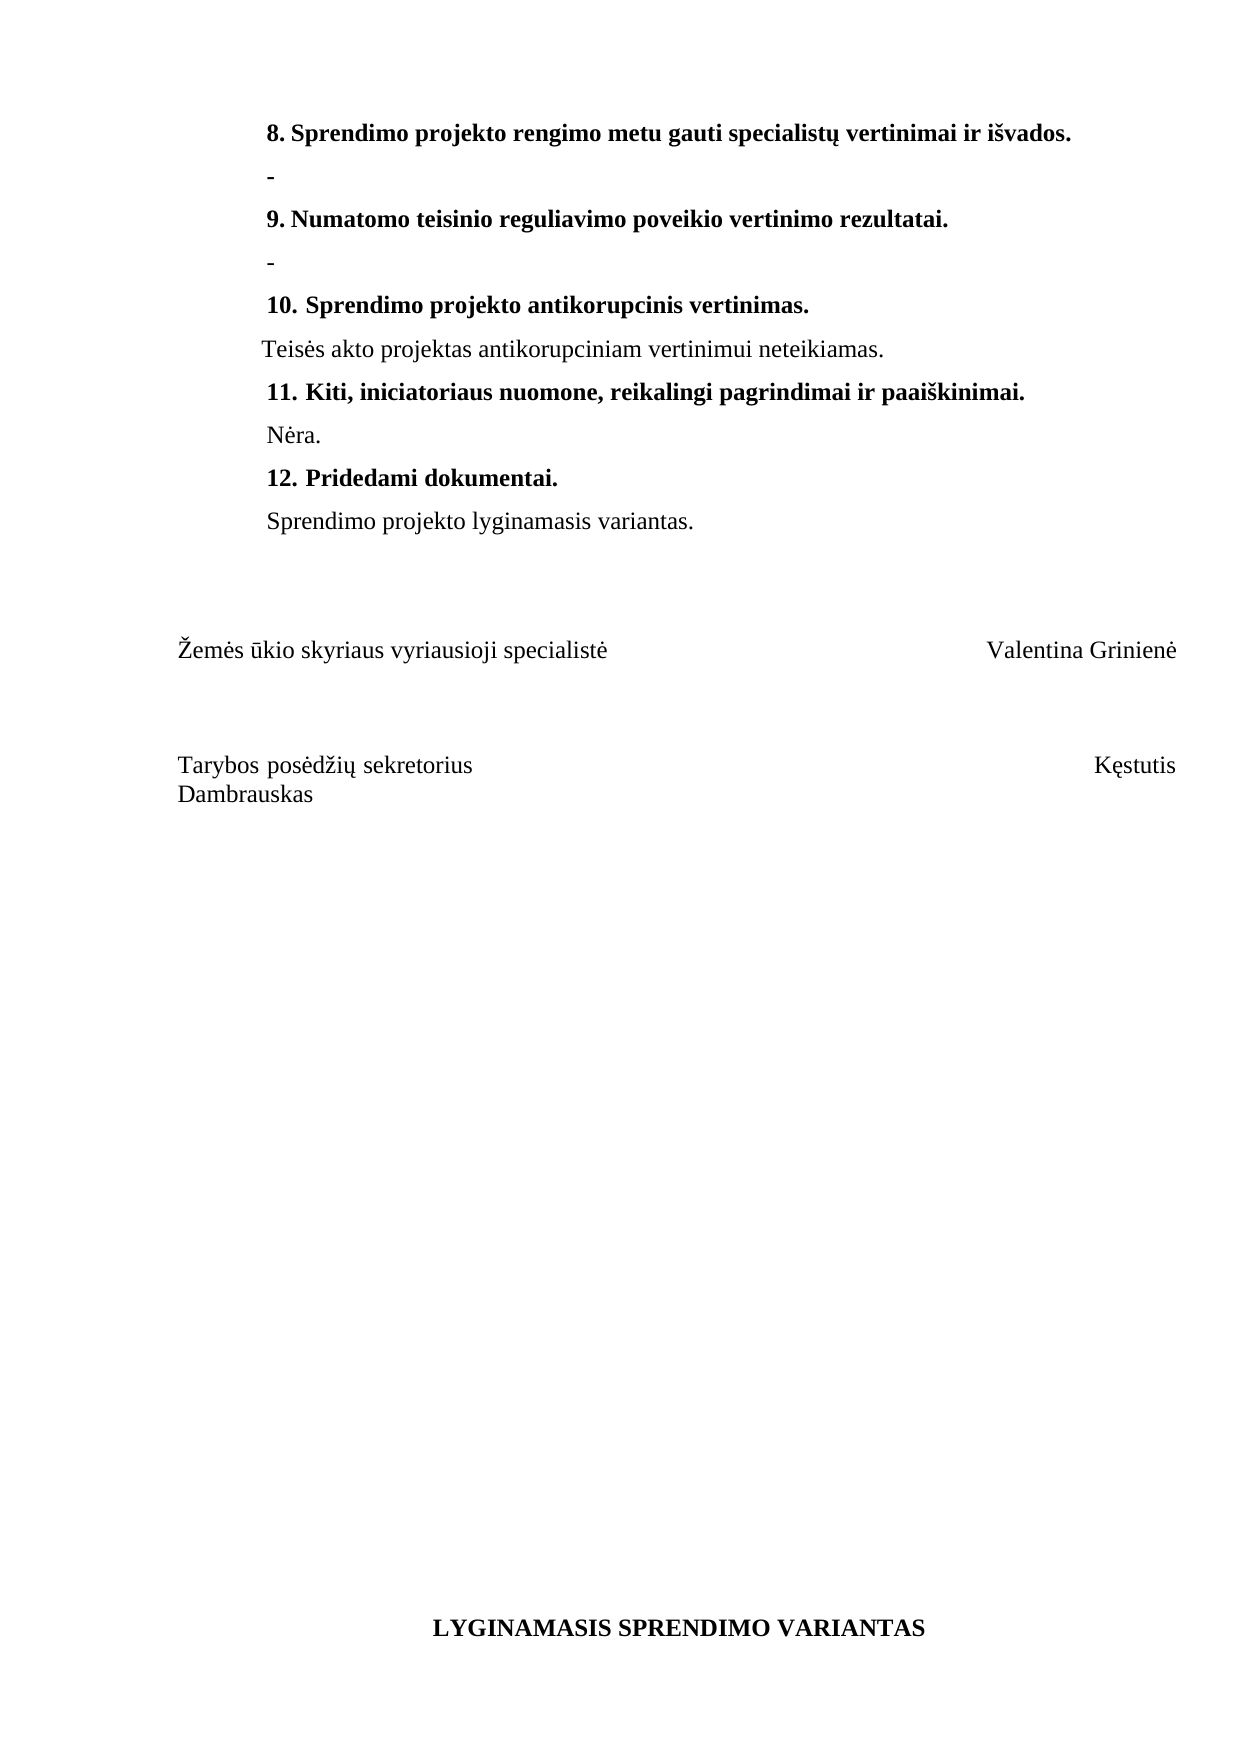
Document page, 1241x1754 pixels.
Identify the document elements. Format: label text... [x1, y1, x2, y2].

table_header - 8. Sprendimo projekto rengimo metu gauti specialistų vertinimai ir išvados. - 9. Numatomo teisinio reguliavimo poveikio vertinimo rezultatai. - 10. Sprendimo projekto antikorupcinis vertinimas. Teisės akto projektas antikorupciniam vertinimui neteikiamas. 11. Kiti, iniciatoriaus nuomone, reikalingi pagrindimai ir paaiškinimai. Nėra. 12. Pridedami dokumentai. Sprendimo projekto lyginamasis variantas. [176, 118, 1196, 549]
table_cell [176, 549, 181, 578]
text LYGINAMASIS SPRENDIMO VARIANTAS [177, 1613, 1181, 1642]
text Tarybos posėdžių sekretorius Kęstutis Dambrauskas [177, 751, 1181, 808]
text Žemės ūkio skyriaus vyriausioji specialistė Valentina Grinienė [177, 636, 1181, 664]
table_cell [181, 549, 1196, 578]
